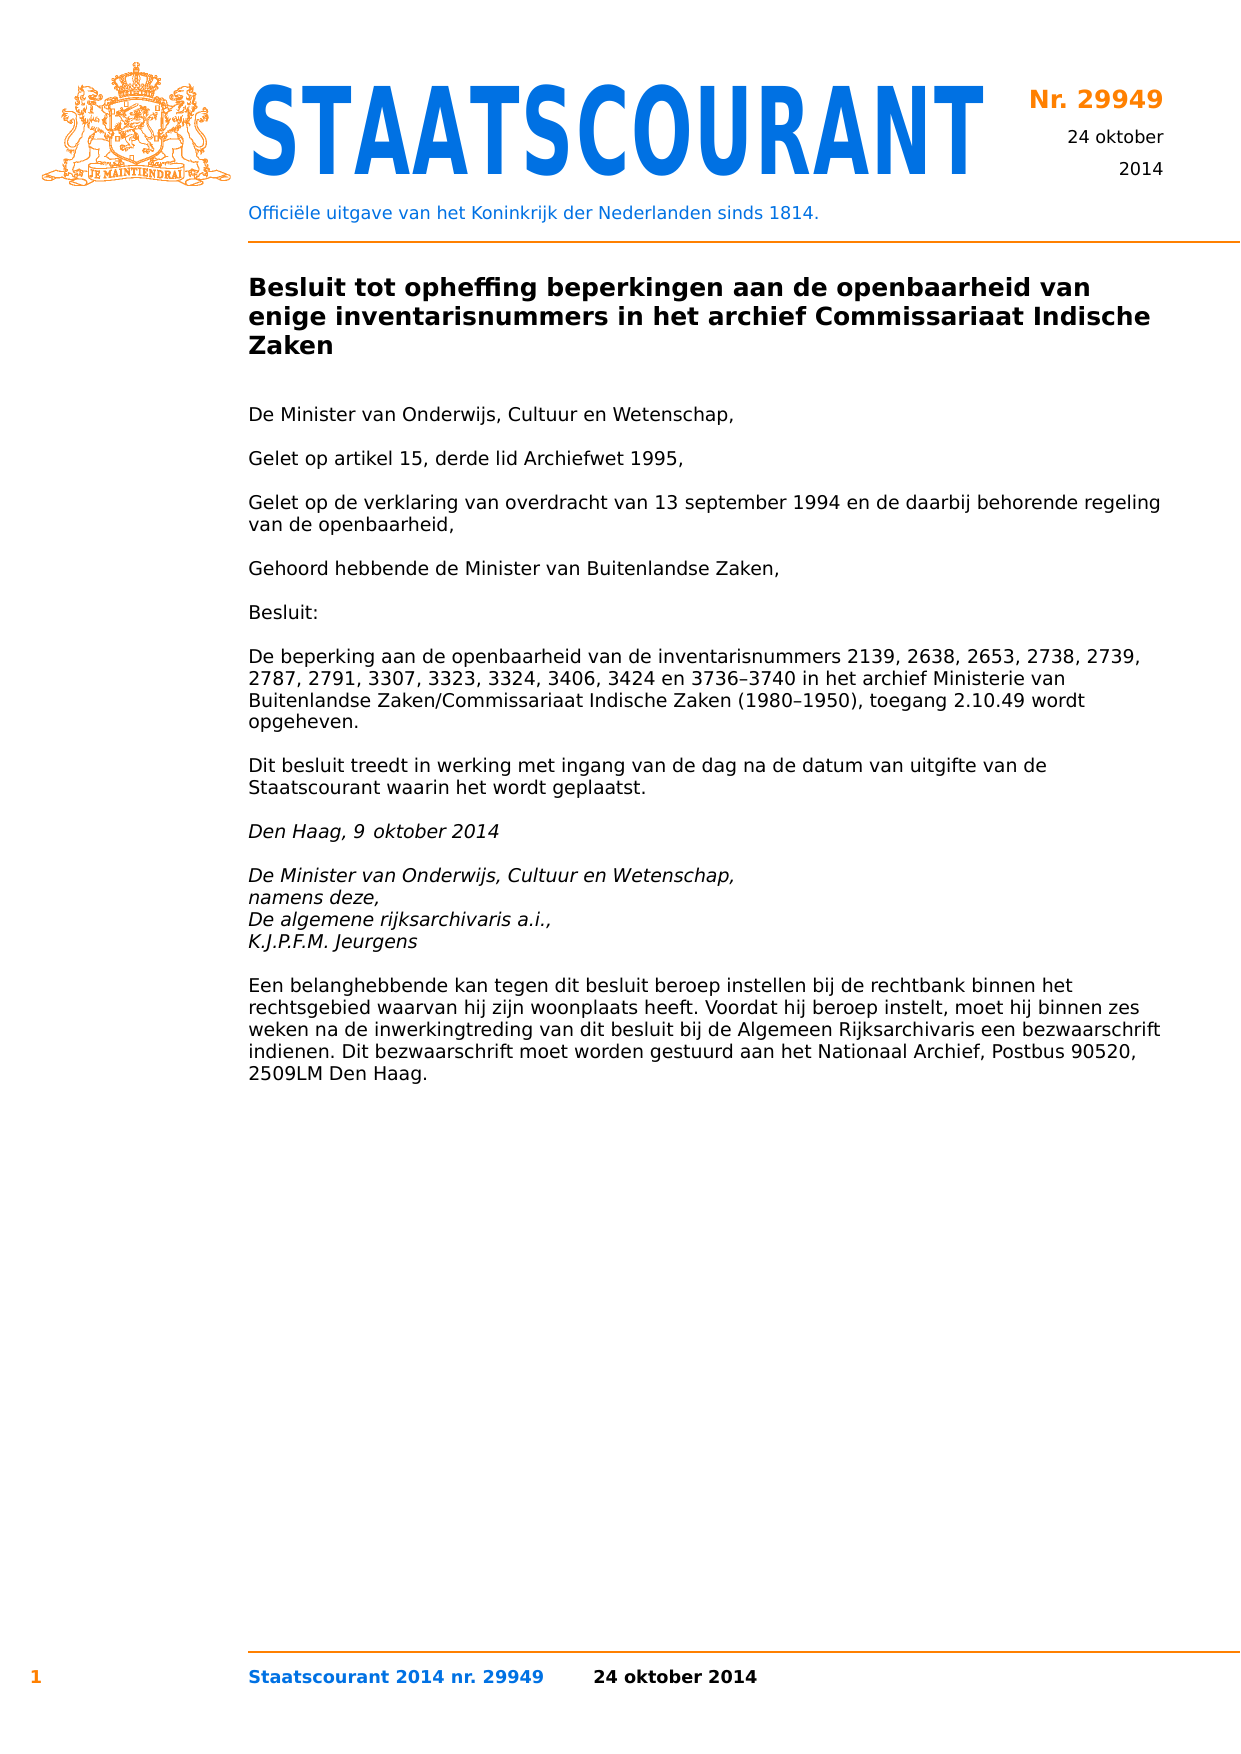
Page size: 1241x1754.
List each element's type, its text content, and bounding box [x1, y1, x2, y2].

text De Minister van Onderwijs, Cultuur en Wetenschap, namens deze, De algemene rijksarchivaris a.i., K.J.P.F.M. Jeurgens [248, 865, 1163, 953]
text Dit besluit treedt in werking met ingang van de dag na de datum van uitgifte van de Staatscourant waarin het wordt geplaatst. [248, 755, 1163, 799]
text De beperking aan de openbaarheid van de inventarisnummers 2139, 2638, 2653, 2738, 2739, 2787, 2791, 3307, 3323, 3324, 3406, 3424 en 3736–3740 in het archief Ministerie van Buitenlandse Zaken/Commissariaat Indische Zaken (1980–1950), toegang 2.10.49 wordt opgeheven. [248, 646, 1163, 733]
subtitle Besluit tot opheffing beperkingen aan de openbaarheid van enige inventarisnummers in het archief Commissariaat Indische Zaken [248, 273, 1163, 361]
text De Minister van Onderwijs, Cultuur en Wetenschap, [248, 404, 1163, 426]
table_cell 2014 [998, 153, 1240, 203]
text Gelet op de verklaring van overdracht van 13 september 1994 en de daarbij behorende regeling van de openbaarheid, [248, 492, 1163, 536]
text Den Haag, 9 oktober 2014 [248, 821, 1163, 843]
table_cell 24 oktober [998, 121, 1240, 153]
text Gehoord hebbende de Minister van Buitenlandse Zaken, [248, 558, 1163, 580]
table_header Nr. 29949 [998, 62, 1240, 121]
table_header [25, 62, 248, 241]
text Besluit: [248, 602, 1163, 624]
table_header STAATSCOURANT [248, 62, 998, 203]
text Gelet op artikel 15, derde lid Archiefwet 1995, [248, 448, 1163, 470]
text Een belanghebbende kan tegen dit besluit beroep instellen bij de rechtbank binnen het rechtsgebied waarvan hij zijn woonplaats heeft. Voordat hij beroep instelt, moet hij binnen zes weken na de inwerkingtreding van dit besluit bij de Algemeen Rijksarchivaris een bezwaarschrift indienen. Dit bezwaarschrift moet worden gestuurd aan het Nationaal Archief, Postbus 90520, 2509LM Den Haag. [248, 975, 1163, 1085]
table_cell Officiële uitgave van het Koninkrijk der Nederlanden sinds 1814. [248, 203, 1240, 241]
picture [41, 62, 231, 186]
